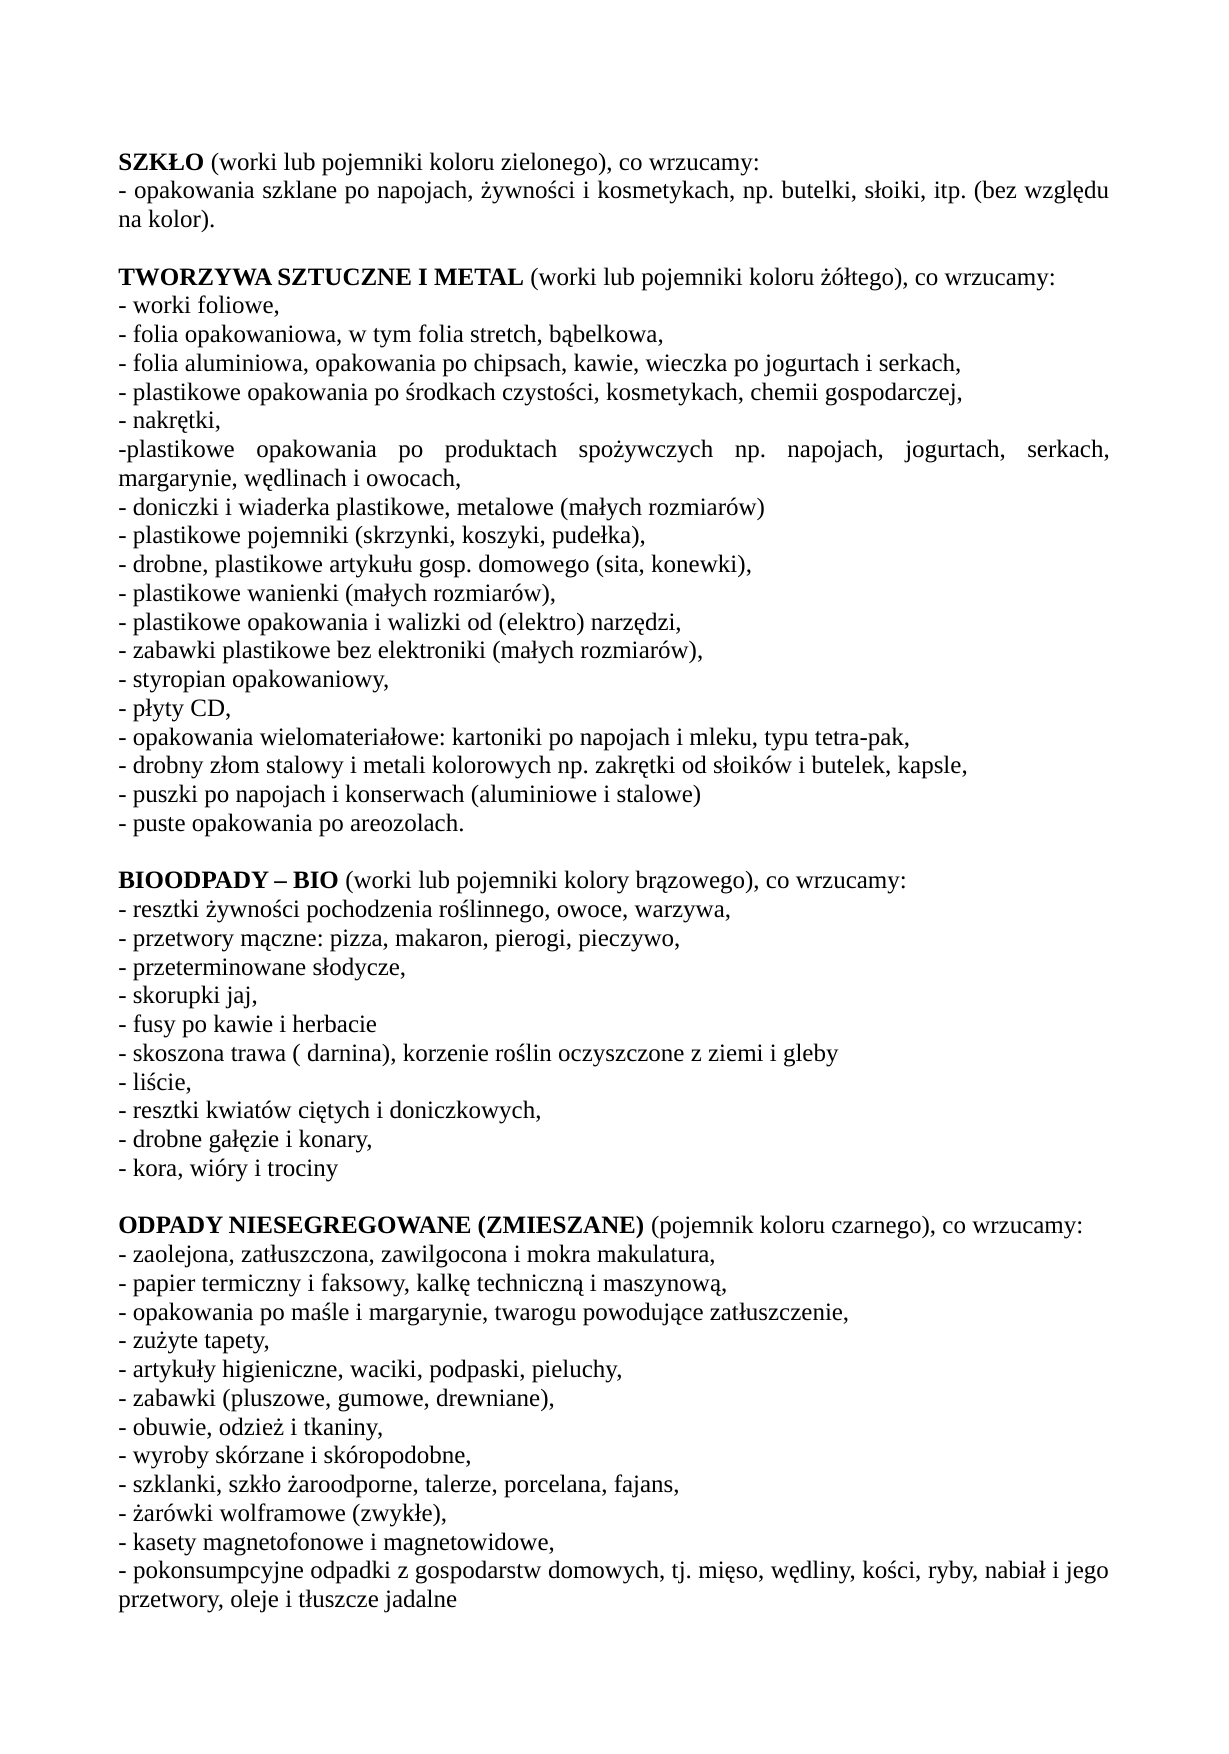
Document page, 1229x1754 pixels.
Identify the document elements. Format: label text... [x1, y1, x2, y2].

text - plastikowe opakowania po środkach czystości, kosmetykach, chemii gospodarczej, [118, 377, 1110, 406]
text - skorupki jaj, [118, 981, 1110, 1009]
text - opakowania po maśle i margarynie, twarogu powodujące zatłuszczenie, [118, 1297, 1110, 1326]
text - zaolejona, zatłuszczona, zawilgocona i mokra makulatura, [118, 1239, 1110, 1268]
text - żarówki wolframowe (zwykłe), [118, 1498, 1110, 1527]
text - plastikowe opakowania i walizki od (elektro) narzędzi, [118, 607, 1110, 636]
text - opakowania wielomateriałowe: kartoniki po napojach i mleku, typu tetra-pak, [118, 722, 1110, 751]
text - skoszona trawa ( darnina), korzenie roślin oczyszczone z ziemi i gleby [118, 1038, 1110, 1067]
text - doniczki i wiaderka plastikowe, metalowe (małych rozmiarów) [118, 492, 1110, 521]
text -plastikowe opakowania po produktach spożywczych np. napojach, jogurtach, serkach, margarynie, wędlinach i owocach, [118, 434, 1110, 492]
text - drobny złom stalowy i metali kolorowych np. zakrętki od słoików i butelek, kapsle, [118, 751, 1110, 779]
text - wyroby skórzane i skóropodobne, [118, 1441, 1110, 1469]
text - styropian opakowaniowy, [118, 664, 1110, 693]
text - przetwory mączne: pizza, makaron, pierogi, pieczywo, [118, 923, 1110, 952]
text - zabawki (pluszowe, gumowe, drewniane), [118, 1383, 1110, 1412]
text - nakrętki, [118, 406, 1110, 434]
text BIOODPADY – BIO (worki lub pojemniki kolory brązowego), co wrzucamy: [118, 866, 1110, 894]
text - liście, [118, 1067, 1110, 1096]
text - fusy po kawie i herbacie [118, 1009, 1110, 1038]
text - plastikowe pojemniki (skrzynki, koszyki, pudełka), [118, 521, 1110, 549]
text - przeterminowane słodycze, [118, 952, 1110, 981]
text SZKŁO (worki lub pojemniki koloru zielonego), co wrzucamy: [118, 147, 1110, 176]
text TWORZYWA SZTUCZNE I METAL (worki lub pojemniki koloru żółtego), co wrzucamy: [118, 262, 1110, 291]
text - puszki po napojach i konserwach (aluminiowe i stalowe) [118, 779, 1110, 808]
text - zabawki plastikowe bez elektroniki (małych rozmiarów), [118, 636, 1110, 664]
text - puste opakowania po areozolach. [118, 808, 1110, 837]
text - plastikowe wanienki (małych rozmiarów), [118, 578, 1110, 607]
text - resztki żywności pochodzenia roślinnego, owoce, warzywa, [118, 894, 1110, 923]
text - papier termiczny i faksowy, kalkę techniczną i maszynową, [118, 1268, 1110, 1297]
text - kora, wióry i trociny [118, 1153, 1110, 1182]
text - pokonsumpcyjne odpadki z gospodarstw domowych, tj. mięso, wędliny, kości, ryby, nabiał i jego przetwory, oleje i tłuszcze jadalne [118, 1556, 1110, 1613]
text - folia opakowaniowa, w tym folia stretch, bąbelkowa, [118, 319, 1110, 348]
text - obuwie, odzież i tkaniny, [118, 1412, 1110, 1441]
text - resztki kwiatów ciętych i doniczkowych, [118, 1096, 1110, 1124]
text - płyty CD, [118, 693, 1110, 722]
text - zużyte tapety, [118, 1326, 1110, 1354]
text ODPADY NIESEGREGOWANE (ZMIESZANE) (pojemnik koloru czarnego), co wrzucamy: [118, 1211, 1110, 1239]
text - drobne, plastikowe artykułu gosp. domowego (sita, konewki), [118, 549, 1110, 578]
text - worki foliowe, [118, 291, 1110, 319]
text - szklanki, szkło żaroodporne, talerze, porcelana, fajans, [118, 1469, 1110, 1498]
text - folia aluminiowa, opakowania po chipsach, kawie, wieczka po jogurtach i serkach, [118, 348, 1110, 377]
text - artykuły higieniczne, waciki, podpaski, pieluchy, [118, 1354, 1110, 1383]
text - kasety magnetofonowe i magnetowidowe, [118, 1527, 1110, 1556]
text - drobne gałęzie i konary, [118, 1124, 1110, 1153]
text - opakowania szklane po napojach, żywności i kosmetykach, np. butelki, słoiki, itp. (bez względu na kolor). [118, 176, 1110, 233]
